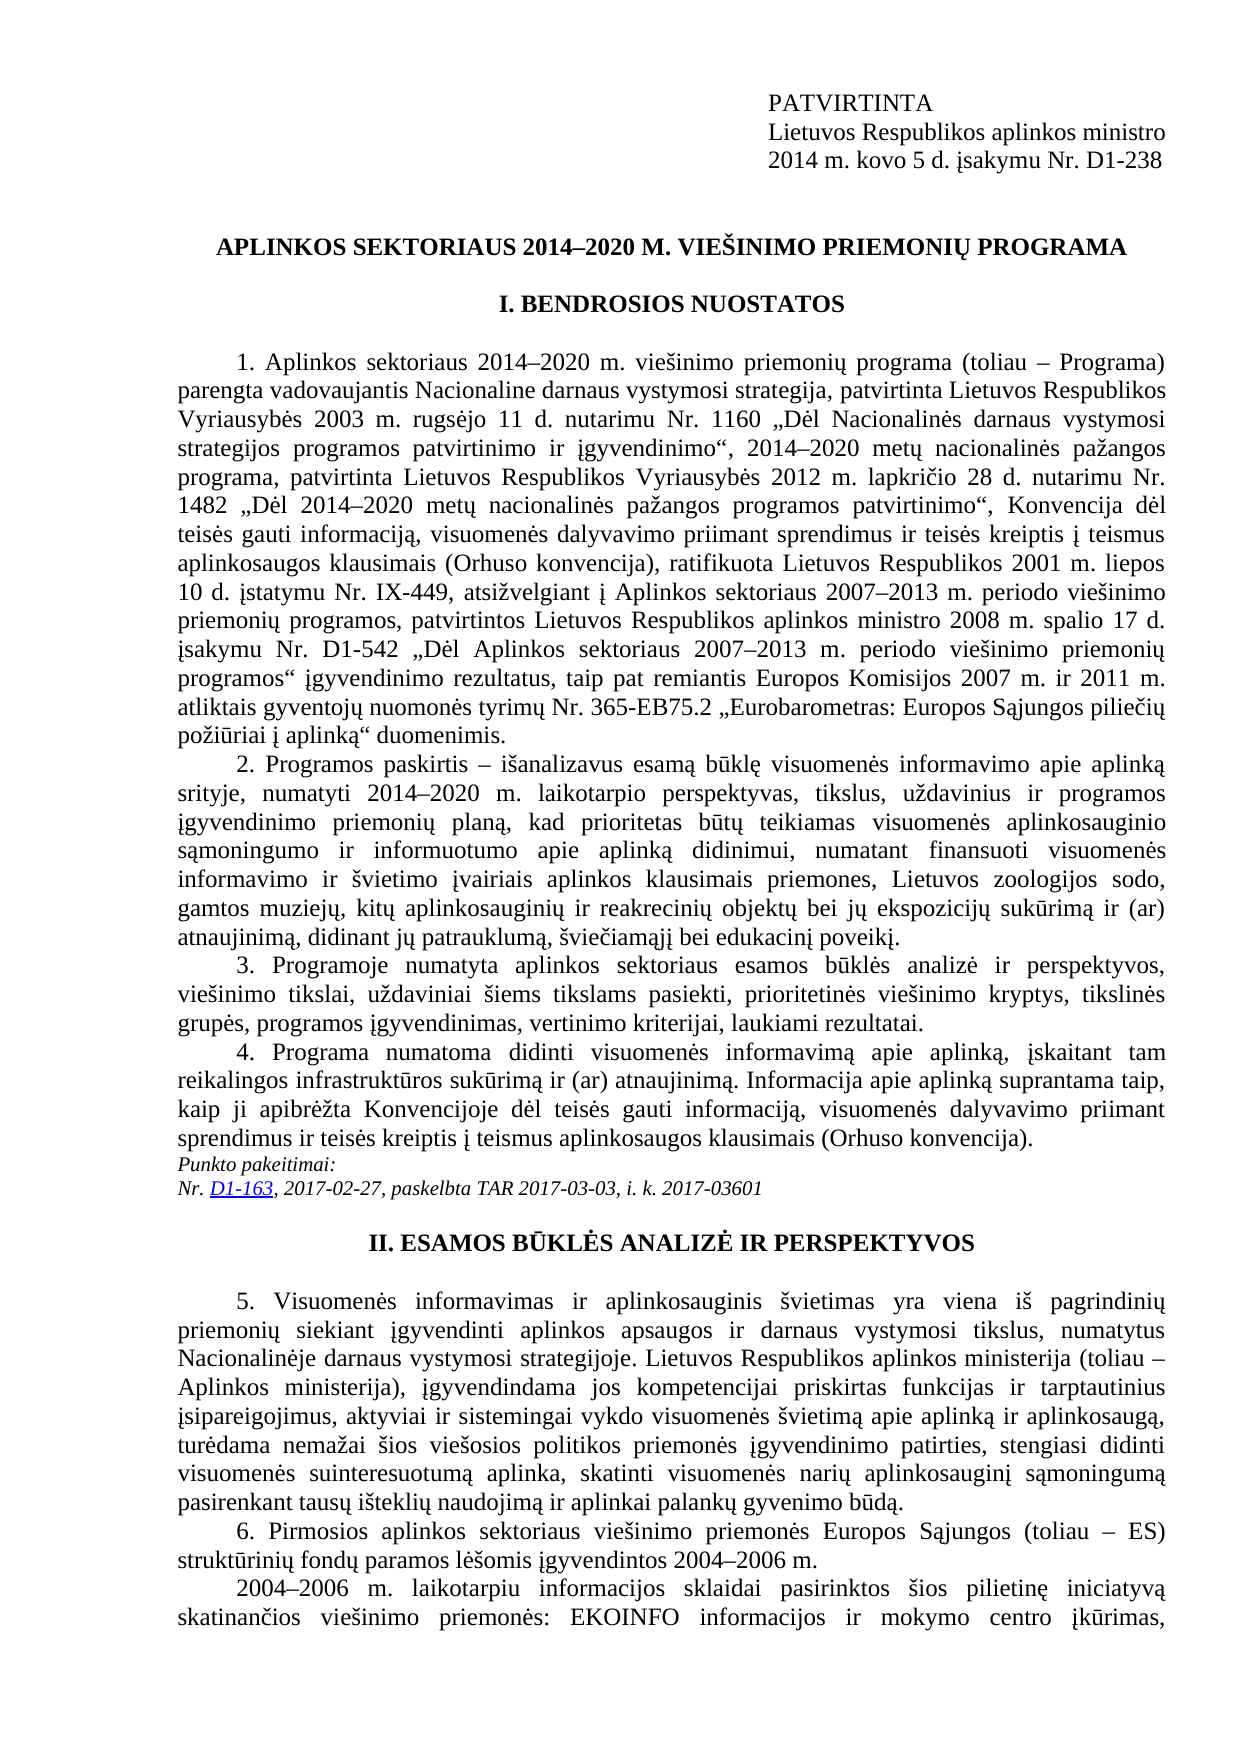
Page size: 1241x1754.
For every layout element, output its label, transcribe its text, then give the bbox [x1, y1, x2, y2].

text Nr. D1-163, 2017-02-27, paskelbta TAR 2017-03-03, i. k. 2017-03601 [177, 1176, 1166, 1200]
text II. ESAMOS BŪKLĖS ANALIZĖ ir perspektyvos [177, 1228, 1166, 1257]
text APLINKOS SEKTORIAUS 2014–2020 M. VIEŠINIMO PRIEMONIŲ PROGRAMa [177, 232, 1166, 260]
text 1. Aplinkos sektoriaus 2014–2020 m. viešinimo priemonių programa (toliau – Programa) parengta vadovaujantis Nacionaline darnaus vystymosi strategija, patvirtinta Lietuvos Respublikos Vyriausybės 2003 m. rugsėjo 11 d. nutarimu Nr. 1160 „Dėl Nacionalinės darnaus vystymosi strategijos programos patvirtinimo ir įgyvendinimo“, 2014–2020 metų nacionalinės pažangos programa, patvirtinta Lietuvos Respublikos Vyriausybės 2012 m. lapkričio 28 d. nutarimu Nr. 1482 „Dėl 2014–2020 metų nacionalinės pažangos programos patvirtinimo“, Konvencija dėl teisės gauti informaciją, visuomenės dalyvavimo priimant sprendimus ir teisės kreiptis į teismus aplinkosaugos klausimais (Orhuso konvencija), ratifikuota Lietuvos Respublikos 2001 m. liepos 10 d. įstatymu Nr. IX-449, atsižvelgiant į Aplinkos sektoriaus 2007–2013 m. periodo viešinimo priemonių programos, patvirtintos Lietuvos Respublikos aplinkos ministro 2008 m. spalio 17 d. įsakymu Nr. D1-542 „Dėl Aplinkos sektoriaus 2007–2013 m. periodo viešinimo priemonių programos“ įgyvendinimo rezultatus, taip pat remiantis Europos Komisijos 2007 m. ir 2011 m. atliktais gyventojų nuomonės tyrimų Nr. 365-EB75.2 „Eurobarometras: Europos Sąjungos piliečių požiūriai į aplinką“ duomenimis. [177, 347, 1166, 749]
text 2004–2006 m. laikotarpiu informacijos sklaidai pasirinktos šios pilietinę iniciatyvą skatinančios viešinimo priemonės: EKOINFO informacijos ir mokymo centro įkūrimas, [177, 1573, 1166, 1631]
text PATVIRTINTA [768, 88, 1166, 117]
text 3. Programoje numatyta aplinkos sektoriaus esamos būklės analizė ir perspektyvos, viešinimo tikslai, uždaviniai šiems tikslams pasiekti, prioritetinės viešinimo kryptys, tikslinės grupės, programos įgyvendinimas, vertinimo kriterijai, laukiami rezultatai. [177, 950, 1166, 1037]
text 2. Programos paskirtis – išanalizavus esamą būklę visuomenės informavimo apie aplinką srityje, numatyti 2014–2020 m. laikotarpio perspektyvas, tikslus, uždavinius ir programos įgyvendinimo priemonių planą, kad prioritetas būtų teikiamas visuomenės aplinkosauginio sąmoningumo ir informuotumo apie aplinką didinimui, numatant finansuoti visuomenės informavimo ir švietimo įvairiais aplinkos klausimais priemones, Lietuvos zoologijos sodo, gamtos muziejų, kitų aplinkosauginių ir reakrecinių objektų bei jų ekspozicijų sukūrimą ir (ar) atnaujinimą, didinant jų patrauklumą, šviečiamąjį bei edukacinį poveikį. [177, 749, 1166, 950]
text Punkto pakeitimai: [177, 1152, 1166, 1176]
text 5. Visuomenės informavimas ir aplinkosauginis švietimas yra viena iš pagrindinių priemonių siekiant įgyvendinti aplinkos apsaugos ir darnaus vystymosi tikslus, numatytus Nacionalinėje darnaus vystymosi strategijoje. Lietuvos Respublikos aplinkos ministerija (toliau – Aplinkos ministerija), įgyvendindama jos kompetencijai priskirtas funkcijas ir tarptautinius įsipareigojimus, aktyviai ir sistemingai vykdo visuomenės švietimą apie aplinką ir aplinkosaugą, turėdama nemažai šios viešosios politikos priemonės įgyvendinimo patirties, stengiasi didinti visuomenės suinteresuotumą aplinka, skatinti visuomenės narių aplinkosauginį sąmoningumą pasirenkant tausų išteklių naudojimą ir aplinkai palankų gyvenimo būdą. [177, 1286, 1166, 1516]
text Lietuvos Respublikos aplinkos ministro [768, 117, 1166, 145]
text 6. Pirmosios aplinkos sektoriaus viešinimo priemonės Europos Sąjungos (toliau – ES) struktūrinių fondų paramos lėšomis įgyvendintos 2004–2006 m. [177, 1516, 1166, 1573]
text I. BENDROSIOS NUOSTATOS [177, 289, 1166, 318]
text 2014 m. kovo 5 d. įsakymu Nr. D1-238 [768, 145, 1166, 174]
text 4. Programa numatoma didinti visuomenės informavimą apie aplinką, įskaitant tam reikalingos infrastruktūros sukūrimą ir (ar) atnaujinimą. Informacija apie aplinką suprantama taip, kaip ji apibrėžta Konvencijoje dėl teisės gauti informaciją, visuomenės dalyvavimo priimant sprendimus ir teisės kreiptis į teismus aplinkosaugos klausimais (Orhuso konvencija). [177, 1037, 1166, 1152]
